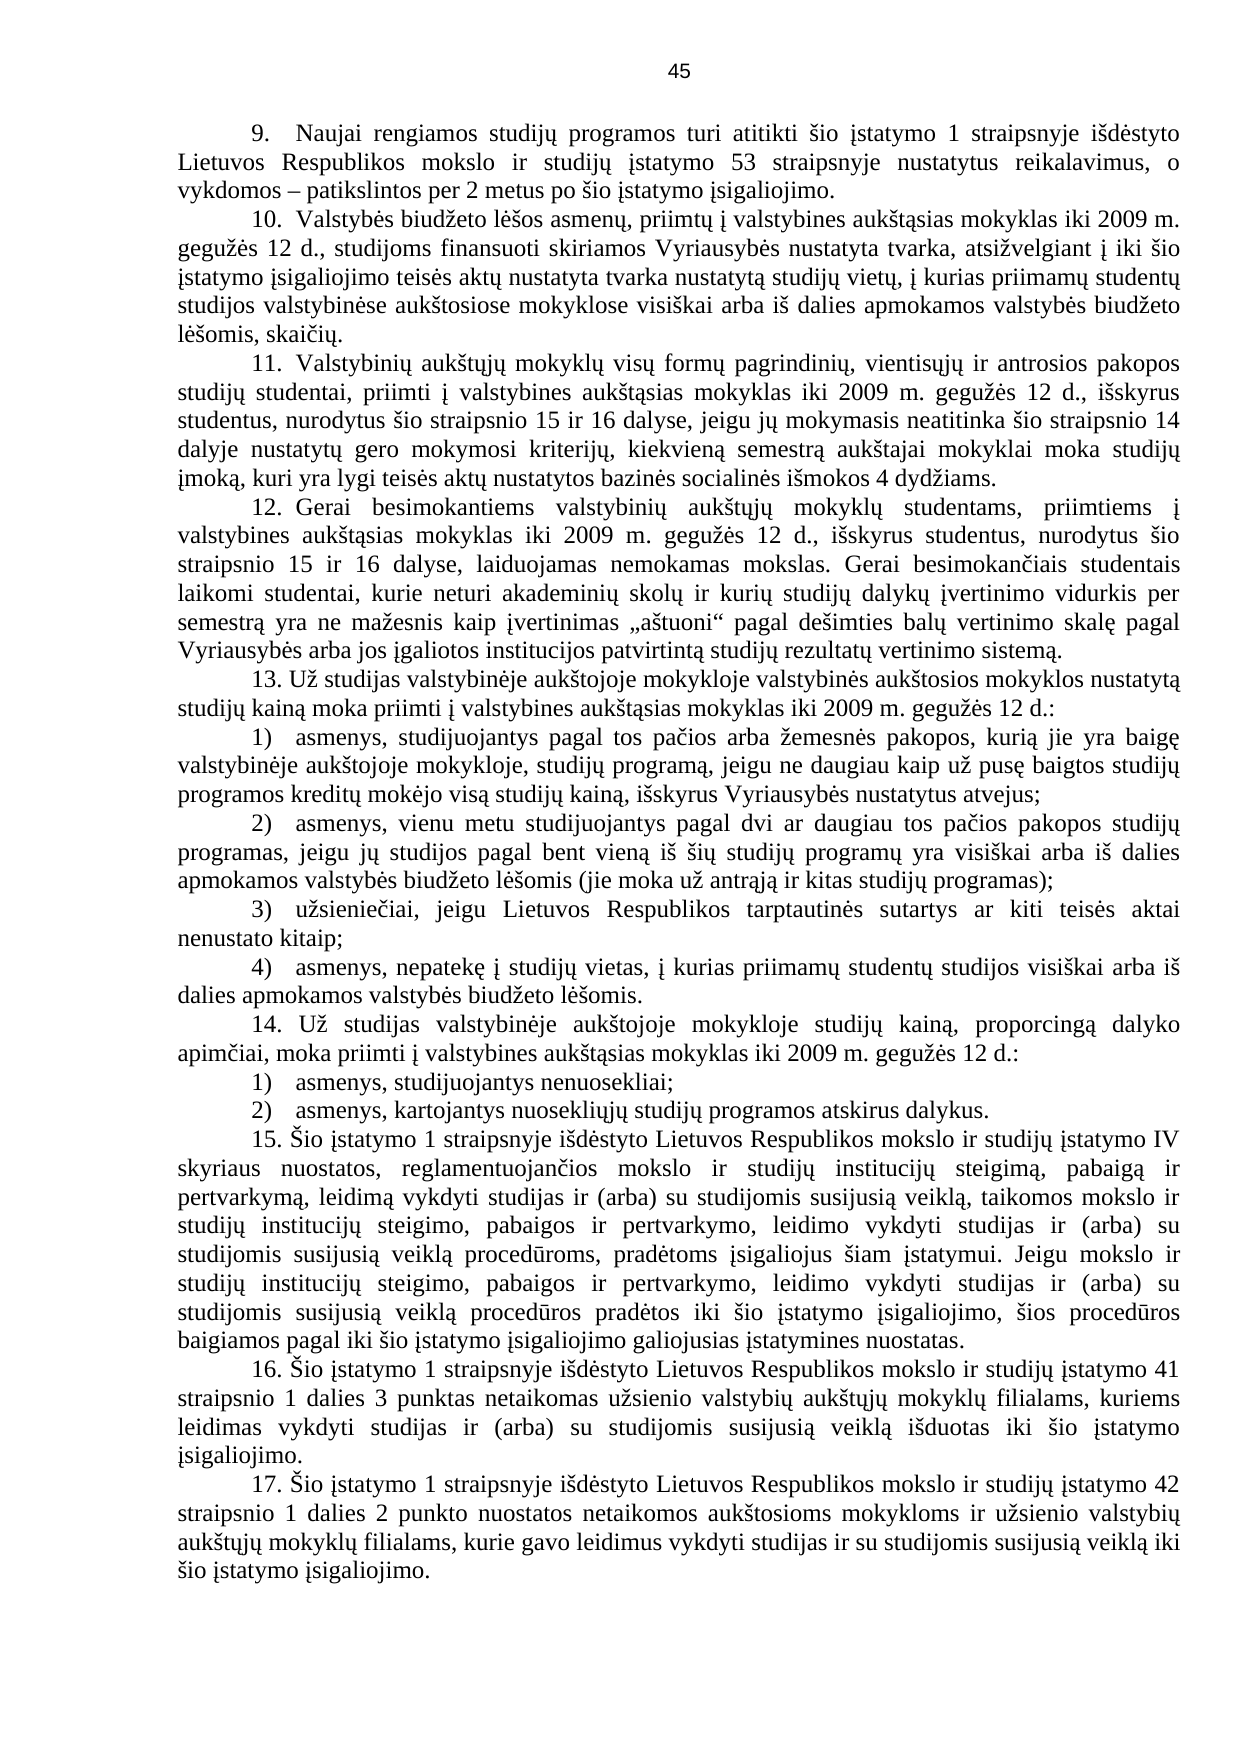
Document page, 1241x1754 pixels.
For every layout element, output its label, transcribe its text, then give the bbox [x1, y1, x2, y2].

text 12. Gerai besimokantiems valstybinių aukštųjų mokyklų studentams, priimtiems į valstybines aukštąsias mokyklas iki 2009 m. gegužės 12 d., išskyrus studentus, nurodytus šio straipsnio 15 ir 16 dalyse, laiduojamas nemokamas mokslas. Gerai besimokančiais studentais laikomi studentai, kurie neturi akademinių skolų ir kurių studijų dalykų įvertinimo vidurkis per semestrą yra ne mažesnis kaip įvertinimas „aštuoni“ pagal dešimties balų vertinimo skalę pagal Vyriausybės arba jos įgaliotos institucijos patvirtintą studijų rezultatų vertinimo sistemą. [177, 492, 1181, 664]
text 1) asmenys, studijuojantys nenuosekliai; [177, 1067, 1181, 1096]
text 9. Naujai rengiamos studijų programos turi atitikti šio įstatymo 1 straipsnyje išdėstyto Lietuvos Respublikos mokslo ir studijų įstatymo 53 straipsnyje nustatytus reikalavimus, o vykdomos – patikslintos per 2 metus po šio įstatymo įsigaliojimo. [177, 118, 1181, 204]
text 1) asmenys, studijuojantys pagal tos pačios arba žemesnės pakopos, kurią jie yra baigę valstybinėje aukštojoje mokykloje, studijų programą, jeigu ne daugiau kaip už pusę baigtos studijų programos kreditų mokėjo visą studijų kainą, išskyrus Vyriausybės nustatytus atvejus; [177, 722, 1181, 808]
text 16. Šio įstatymo 1 straipsnyje išdėstyto Lietuvos Respublikos mokslo ir studijų įstatymo 41 straipsnio 1 dalies 3 punktas netaikomas užsienio valstybių aukštųjų mokyklų filialams, kuriems leidimas vykdyti studijas ir (arba) su studijomis susijusią veiklą išduotas iki šio įstatymo įsigaliojimo. [177, 1354, 1181, 1469]
text 4) asmenys, nepatekę į studijų vietas, į kurias priimamų studentų studijos visiškai arba iš dalies apmokamos valstybės biudžeto lėšomis. [177, 952, 1181, 1009]
text 17. Šio įstatymo 1 straipsnyje išdėstyto Lietuvos Respublikos mokslo ir studijų įstatymo 42 straipsnio 1 dalies 2 punkto nuostatos netaikomos aukštosioms mokykloms ir užsienio valstybių aukštųjų mokyklų filialams, kurie gavo leidimus vykdyti studijas ir su studijomis susijusią veiklą iki šio įstatymo įsigaliojimo. [177, 1469, 1181, 1584]
text 13. Už studijas valstybinėje aukštojoje mokykloje valstybinės aukštosios mokyklos nustatytą studijų kainą moka priimti į valstybines aukštąsias mokyklas iki 2009 m. gegužės 12 d.: [177, 664, 1181, 722]
text 2) asmenys, vienu metu studijuojantys pagal dvi ar daugiau tos pačios pakopos studijų programas, jeigu jų studijos pagal bent vieną iš šių studijų programų yra visiškai arba iš dalies apmokamos valstybės biudžeto lėšomis (jie moka už antrąją ir kitas studijų programas); [177, 808, 1181, 894]
text 2) asmenys, kartojantys nuosekliųjų studijų programos atskirus dalykus. [251, 1096, 1181, 1124]
text 10. Valstybės biudžeto lėšos asmenų, priimtų į valstybines aukštąsias mokyklas iki 2009 m. gegužės 12 d., studijoms finansuoti skiriamos Vyriausybės nustatyta tvarka, atsižvelgiant į iki šio įstatymo įsigaliojimo teisės aktų nustatyta tvarka nustatytą studijų vietų, į kurias priimamų studentų studijos valstybinėse aukštosiose mokyklose visiškai arba iš dalies apmokamos valstybės biudžeto lėšomis, skaičių. [177, 204, 1181, 348]
text 14. Už studijas valstybinėje aukštojoje mokykloje studijų kainą, proporcingą dalyko apimčiai, moka priimti į valstybines aukštąsias mokyklas iki 2009 m. gegužės 12 d.: [177, 1009, 1181, 1067]
text 11. Valstybinių aukštųjų mokyklų visų formų pagrindinių, vientisųjų ir antrosios pakopos studijų studentai, priimti į valstybines aukštąsias mokyklas iki 2009 m. gegužės 12 d., išskyrus studentus, nurodytus šio straipsnio 15 ir 16 dalyse, jeigu jų mokymasis neatitinka šio straipsnio 14 dalyje nustatytų gero mokymosi kriterijų, kiekvieną semestrą aukštajai mokyklai moka studijų įmoką, kuri yra lygi teisės aktų nustatytos bazinės socialinės išmokos 4 dydžiams. [177, 348, 1181, 492]
text 15. Šio įstatymo 1 straipsnyje išdėstyto Lietuvos Respublikos mokslo ir studijų įstatymo IV skyriaus nuostatos, reglamentuojančios mokslo ir studijų institucijų steigimą, pabaigą ir pertvarkymą, leidimą vykdyti studijas ir (arba) su studijomis susijusią veiklą, taikomos mokslo ir studijų institucijų steigimo, pabaigos ir pertvarkymo, leidimo vykdyti studijas ir (arba) su studijomis susijusią veiklą procedūroms, pradėtoms įsigaliojus šiam įstatymui. Jeigu mokslo ir studijų institucijų steigimo, pabaigos ir pertvarkymo, leidimo vykdyti studijas ir (arba) su studijomis susijusią veiklą procedūros pradėtos iki šio įstatymo įsigaliojimo, šios procedūros baigiamos pagal iki šio įstatymo įsigaliojimo galiojusias įstatymines nuostatas. [177, 1124, 1181, 1354]
text 3) užsieniečiai, jeigu Lietuvos Respublikos tarptautinės sutartys ar kiti teisės aktai nenustato kitaip; [177, 894, 1181, 952]
